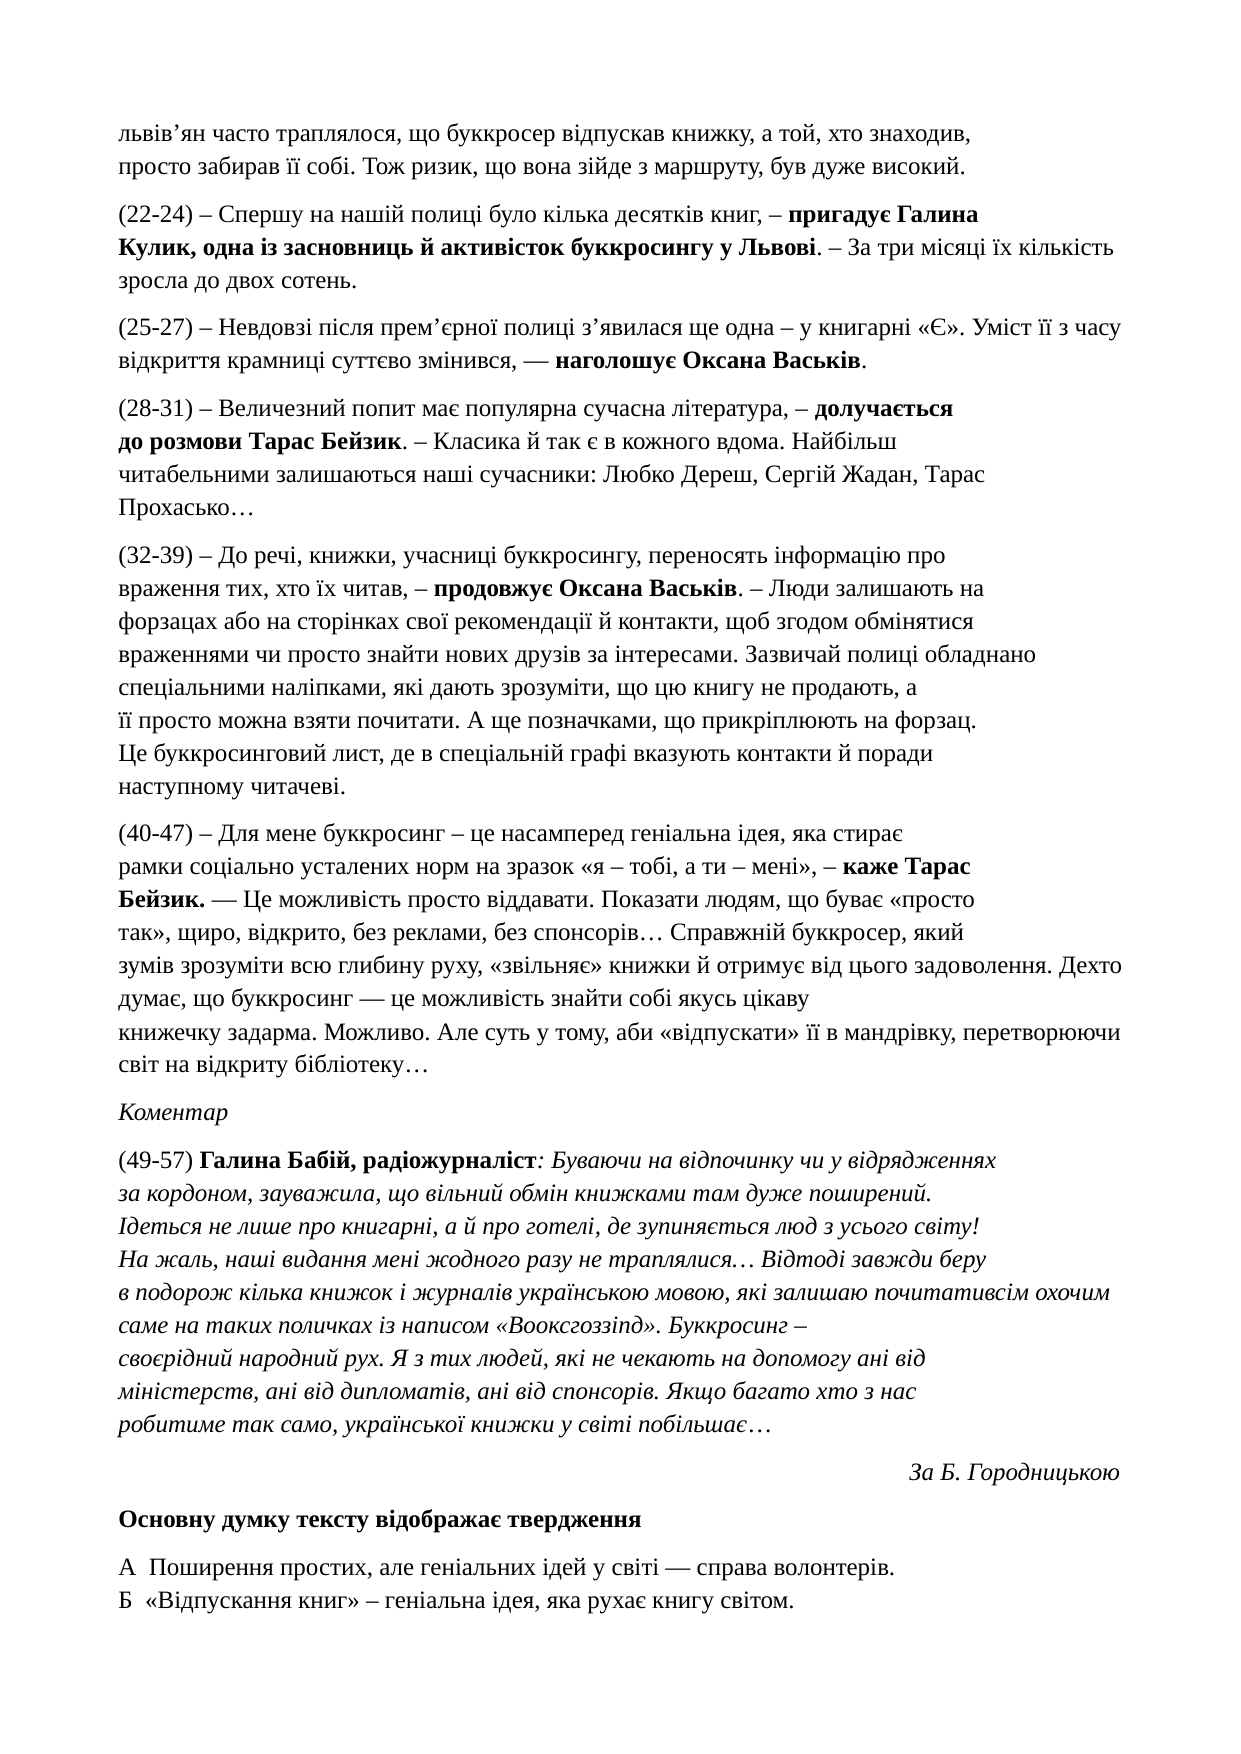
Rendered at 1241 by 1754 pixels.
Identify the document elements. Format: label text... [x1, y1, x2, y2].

text Коментар [118, 1097, 1122, 1126]
text львів’ян часто траплялося, що буккросер відпускав книжку, а той, хто знаходив, просто забирав її собі. Тож ризик, що вона зійде з маршруту, був дуже високий. [118, 118, 1122, 180]
text (49-57) Галина Бабій, радіожурналіст: Буваючи на відпочинку чи у відрядженнях за кордоном, зауважила, що вільний обмін книжками там дуже поширений. Ідеться не лише про книгарні, а й про готелі, де зупиняється люд з усього світу! На жаль, наші видання мені жодного разу не траплялися… Відтоді завжди беру в подорож кілька книжок і журналів українською мовою, які залишаю почитативсім охочим саме на таких поличках із написом «Вооксгоззіпд». Буккросинг – своєрідний народний рух. Я з тих людей, які не чекають на допомогу ані від міністерств, ані від дипломатів, ані від спонсорів. Якщо багато хто з нас робитиме так само, української книжки у світі побільшає… [118, 1145, 1122, 1438]
text А Поширення простих, але геніальних ідей у світі — справа волонтерів. [118, 1552, 1122, 1581]
text Б «Відпускання книг» – геніальна ідея, яка рухає книгу світом. [118, 1585, 1122, 1613]
text (22-24) – Спершу на нашій полиці було кілька десятків книг, – пригадує Галина Кулик, одна із засновниць й активісток буккросингу у Львові. – За три місяці їх кількість зросла до двох сотень. [118, 199, 1122, 293]
text (28-31) – Величезний попит має популярна сучасна література, – долучається до розмови Тарас Бейзик. – Класика й так є в кожного вдома. Найбільш читабельними залишаються наші сучасники: Любко Дереш, Сергій Жадан, Тарас Прохасько… [118, 393, 1122, 521]
text (40-47) – Для мене буккросинг – це насамперед геніальна ідея, яка стирає рамки соціально усталених норм на зразок «я – тобі, а ти – мені», – каже Тарас Бейзик. — Це можливість просто віддавати. Показати людям, що буває «просто так», щиро, відкрито, без реклами, без спонсорів… Справжній буккросер, який зумів зрозуміти всю глибину руху, «звільняє» книжки й отримує від цього задо­волення. Дехто думає, що буккросинг — це можливість знайти собі якусь цікаву книжечку задарма. Можливо. Але суть у тому, аби «відпускати» її в мандрівку, перетворюючи світ на відкриту бібліотеку… [118, 818, 1122, 1078]
text (25-27) – Невдовзі після прем’єрної полиці з’явилася ще одна – у книгарні «Є». Уміст її з часу відкриття крамниці суттєво змінився, — наголошує Оксана Васьків. [118, 312, 1122, 374]
text За Б. Городницькою [118, 1457, 1122, 1485]
text Основну думку тексту відображає твердження [118, 1504, 1122, 1533]
text (32-39) – До речі, книжки, учасниці буккросингу, переносять інформацію про враження тих, хто їх читав, – продовжує Оксана Васьків. – Люди залишають на форзацах або на сторінках свої рекомендації й контакти, щоб згодом обмінятися враженнями чи просто знайти нових друзів за інтересами. Зазвичай полиці обладнано спеціальними наліпками, які дають зрозуміти, що цю книгу не продають, а її просто можна взяти почитати. А ще позначками, що прикріплюють на форзац. Це буккросинговий лист, де в спеціальній графі вказують контакти й поради наступному читачеві. [118, 540, 1122, 799]
